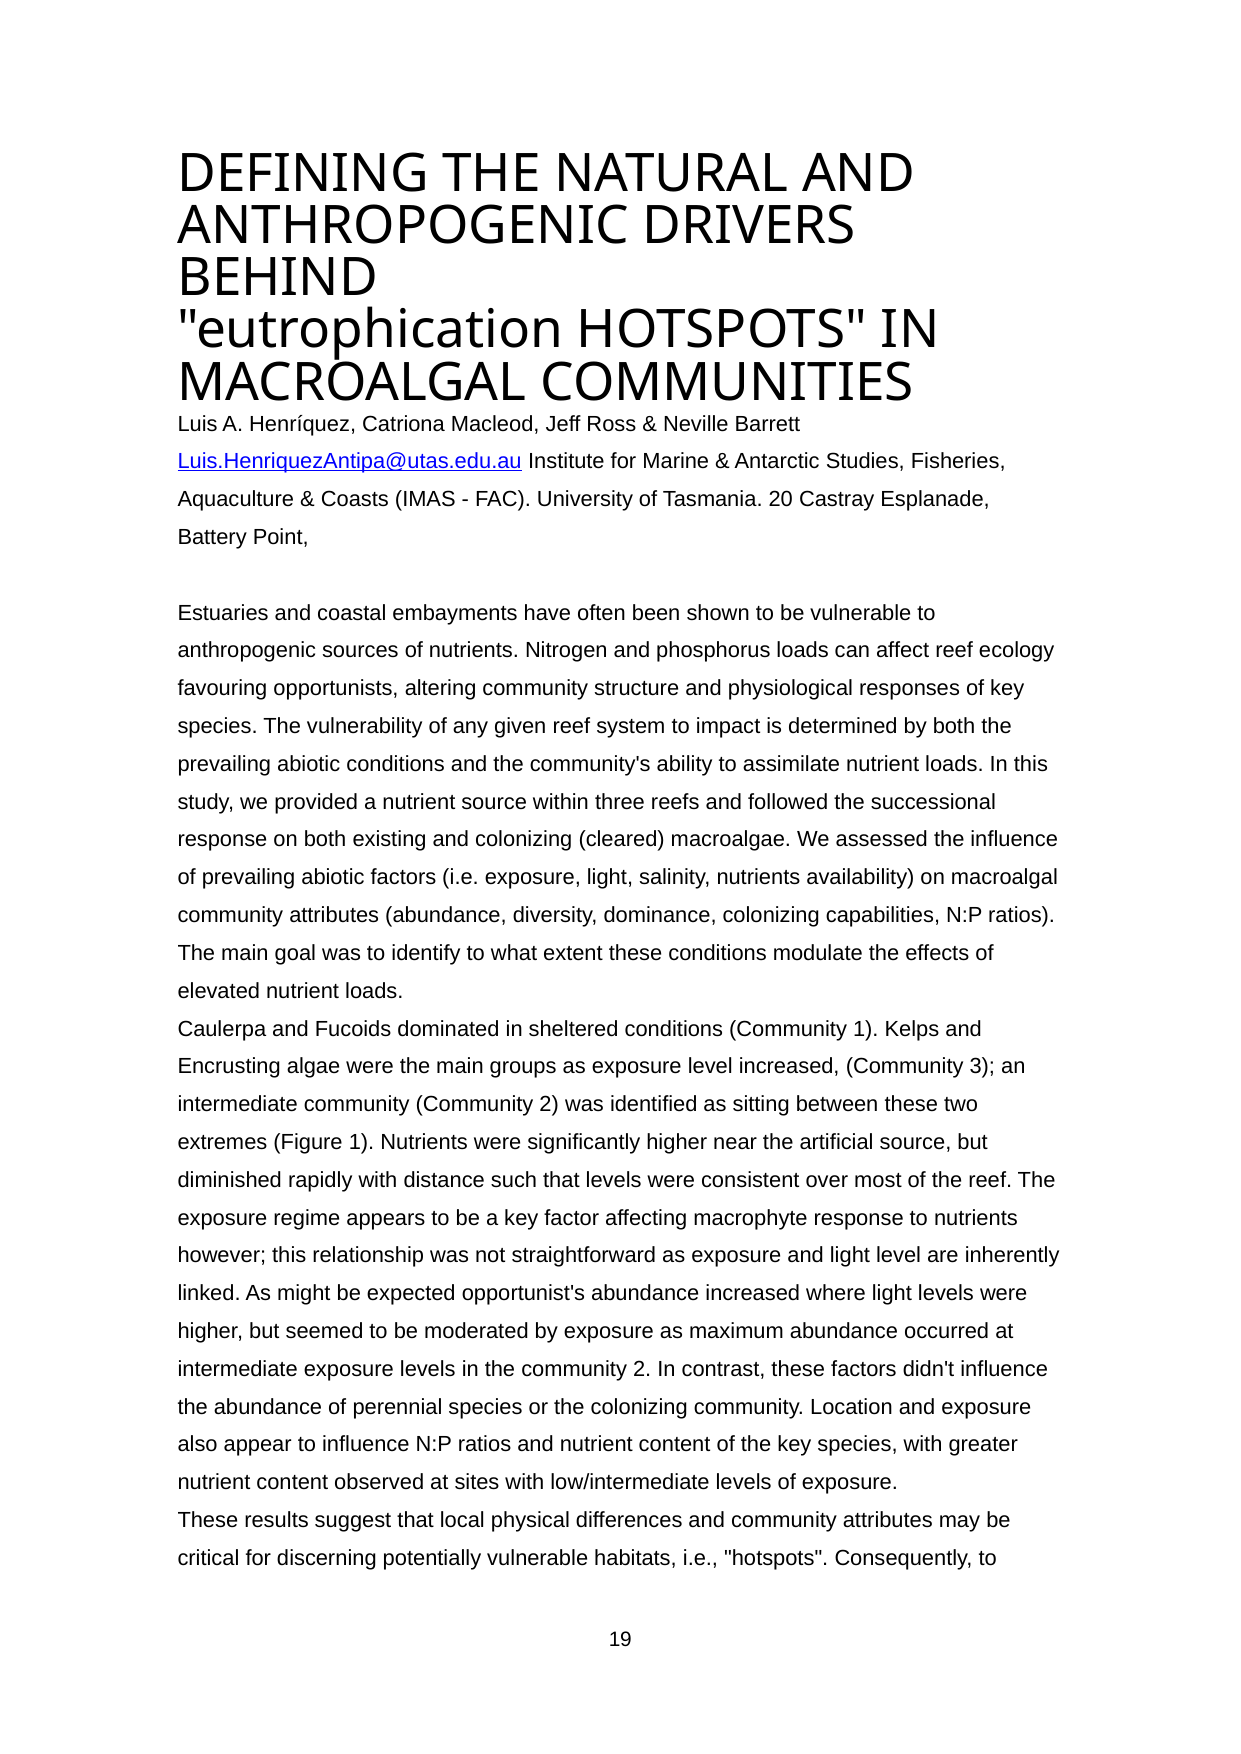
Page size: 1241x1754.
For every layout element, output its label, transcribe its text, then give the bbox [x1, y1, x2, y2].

text ANTHROPOGENIC DRIVERS BEHIND [177, 202, 1063, 306]
text Luis A. Henríquez, Catriona Macleod, Jeff Ross & Neville Barrett [177, 410, 1063, 436]
text Caulerpa and Fucoids dominated in sheltered conditions (Community 1). Kelps and Encrusting algae were the main groups as exposure level increased, (Community 3); an intermediate community (Community 2) was identified as sitting between these two extremes (Figure 1). Nutrients were significantly higher near the artificial source, but diminished rapidly with distance such that levels were consistent over most of the reef. The exposure regime appears to be a key factor affecting macrophyte response to nutrients however; this relationship was not straightforward as exposure and light level are inherently linked. As might be expected opportunist's abundance increased where light levels were higher, but seemed to be moderated by exposure as maximum abundance occurred at intermediate exposure levels in the community 2. In contrast, these factors didn't influence the abundance of perennial species or the colonizing community. Location and exposure also appear to influence N:P ratios and nutrient content of the key species, with greater nutrient content observed at sites with low/intermediate levels of exposure. [177, 1015, 1063, 1494]
text Estuaries and coastal embayments have often been shown to be vulnerable to anthropogenic sources of nutrients. Nitrogen and phosphorus loads can affect reef ecology favouring opportunists, altering community structure and physiological responses of key species. The vulnerability of any given reef system to impact is determined by both the prevailing abiotic conditions and the community's ability to assimilate nutrient loads. In this study, we provided a nutrient source within three reefs and followed the successional response on both existing and colonizing (cleared) macroalgae. We assessed the influence of prevailing abiotic factors (i.e. exposure, light, salinity, nutrients availability) on macroalgal community attributes (abundance, diversity, dominance, colonizing capabilities, N:P ratios). The main goal was to identify to what extent these conditions modulate the effects of elevated nutrient loads. [177, 599, 1063, 1003]
text "eutrophication HOTSPOTS" IN MACROALGAL COMMUNITIES [177, 306, 1063, 410]
text Luis.HenriquezAntipa@utas.edu.au Institute for Marine & Antarctic Studies, Fisheries, Aquaculture & Coasts (IMAS - FAC). University of Tasmania. 20 Castray Esplanade, Battery Point, [177, 448, 1063, 549]
text These results suggest that local physical differences and community attributes may be critical for discerning potentially vulnerable habitats, i.e., "hotspots". Consequently, to [177, 1507, 1063, 1570]
text DEFINING THE NATURAL AND [177, 150, 1063, 202]
